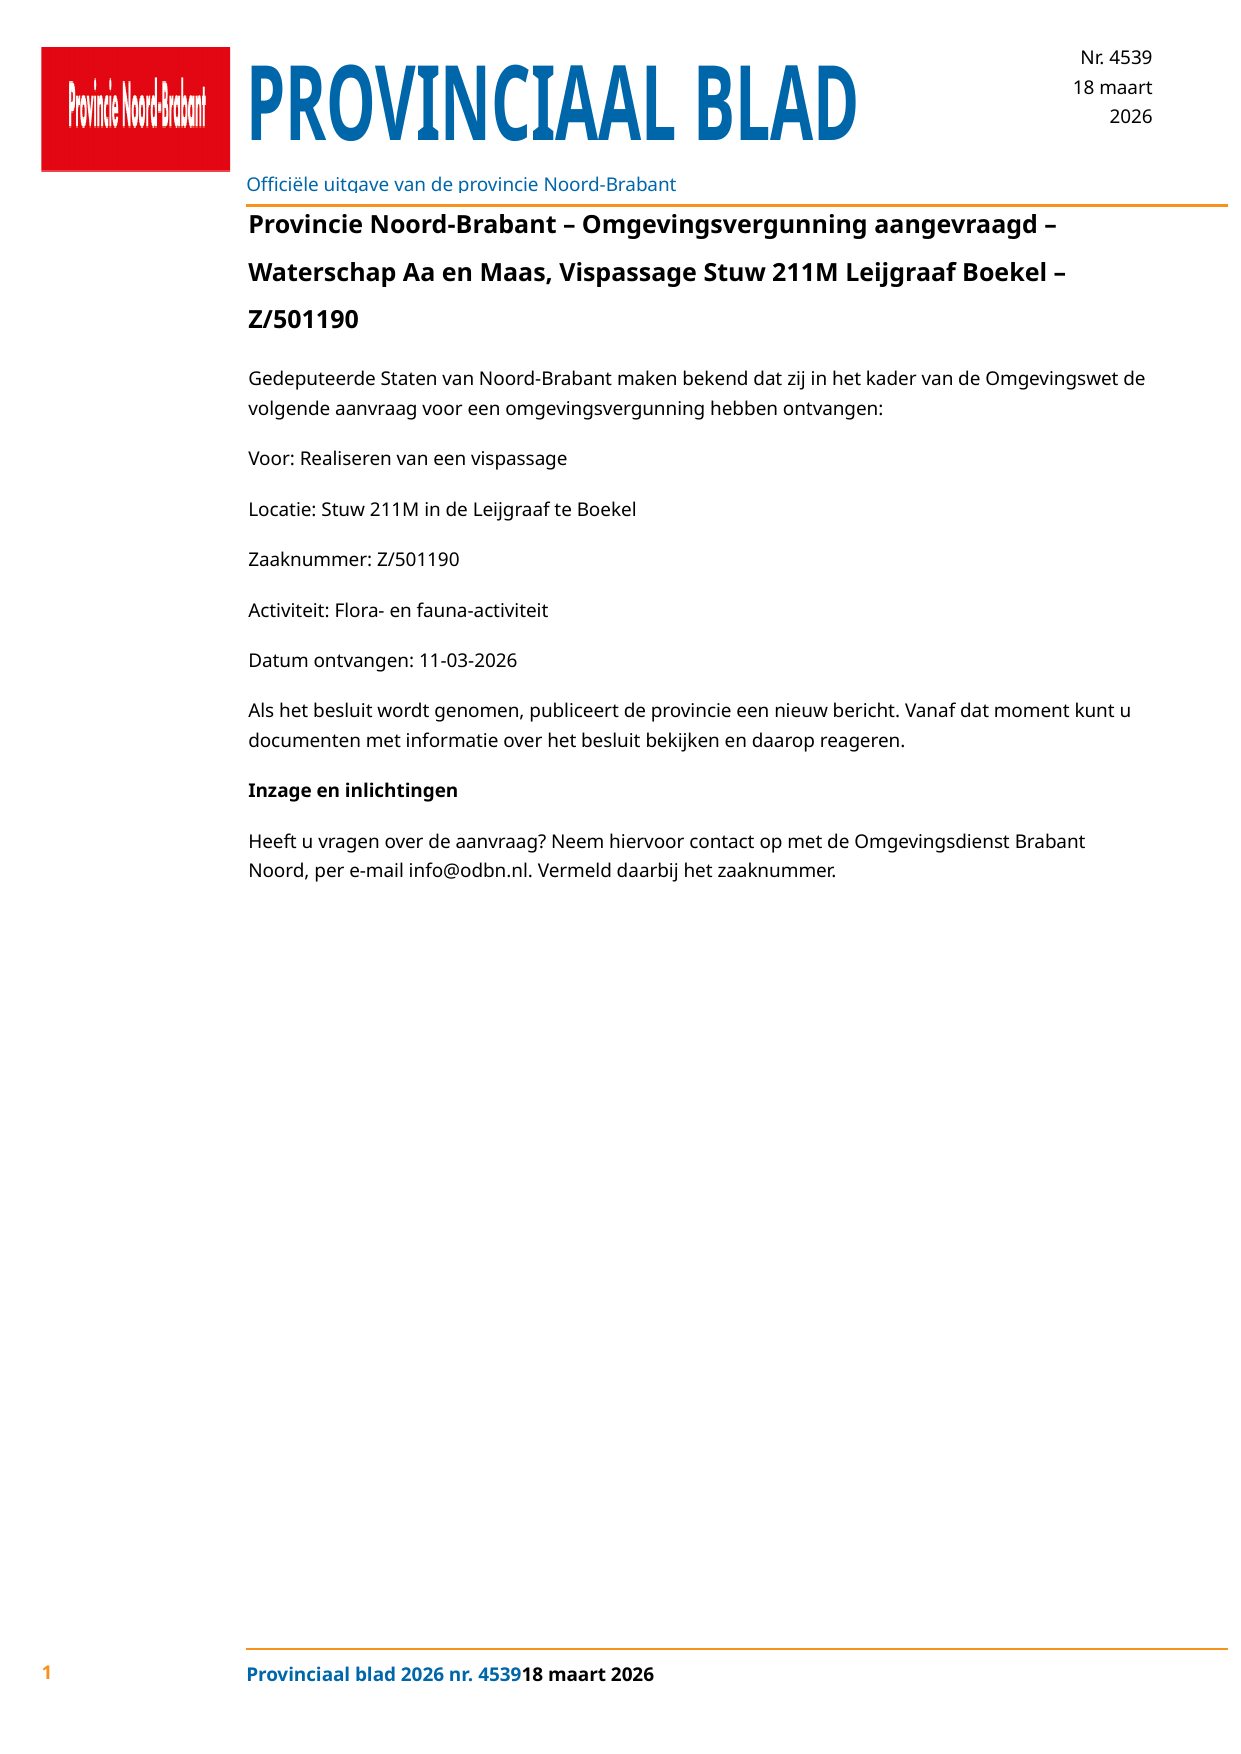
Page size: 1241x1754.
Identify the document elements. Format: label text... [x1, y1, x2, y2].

text Zaaknummer: Z/501190 [248, 546, 1152, 572]
text Als het besluit wordt genomen, publiceert de provincie een nieuw bericht. Vanaf dat moment kunt u documenten met informatie over het besluit bekijken en daarop reageren. [248, 698, 1152, 753]
picture [41, 47, 231, 172]
text Activiteit: Flora- en fauna-activiteit [248, 597, 1152, 622]
text Locatie: Stuw 211M in de Leijgraaf te Boekel [248, 496, 1152, 522]
text Voor: Realiseren van een vispassage [248, 446, 1152, 471]
text Heeft u vragen over de aanvraag? Neem hiervoor contact op met de Omgevingsdienst Brabant Noord, per e-mail info@odbn.nl. Vermeld daarbij het zaaknummer. [248, 828, 1152, 883]
text Datum ontvangen: 11-03-2026 [248, 647, 1152, 673]
text Provincie Noord-Brabant – Omgevingsvergunning aangevraagd – Waterschap Aa en Maas, Vispassage Stuw 211M Leijgraaf Boekel – Z/501190 [248, 207, 1152, 336]
text Gedeputeerde Staten van Noord-Brabant maken bekend dat zij in het kader van de Omgevingswet de volgende aanvraag voor een omgevingsvergunning hebben ontvangen: [248, 366, 1152, 421]
text Inzage en inlichtingen [248, 778, 1152, 803]
